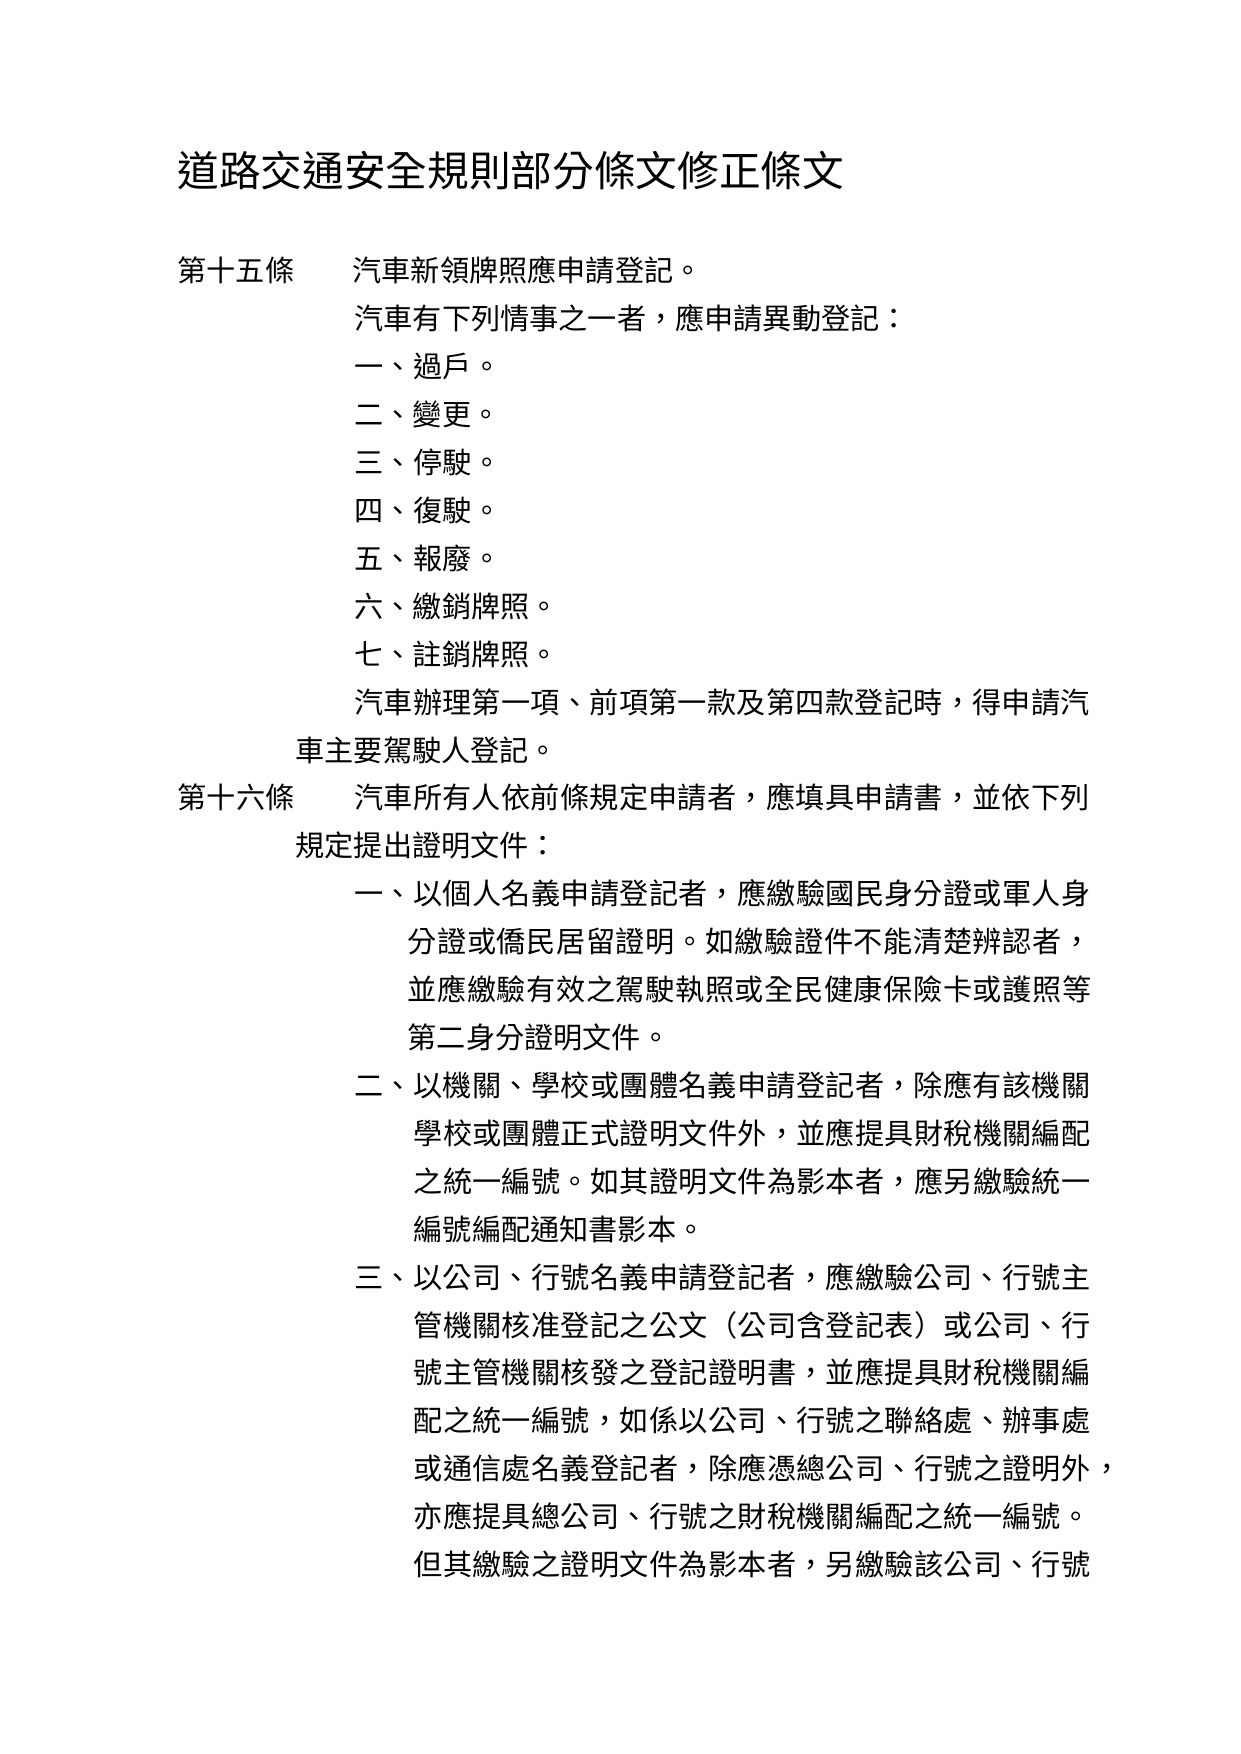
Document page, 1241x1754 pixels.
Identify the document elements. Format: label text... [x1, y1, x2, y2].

text 一、 過戶。 [354, 339, 1092, 387]
text 七、註銷牌照。 [354, 627, 1092, 675]
text 六、繳銷牌照。 [354, 579, 1092, 627]
text 四、 復駛。 [354, 483, 1092, 531]
text 第十五條 汽車新領牌照應申請登記。 [177, 243, 1092, 291]
text 二、變更。 [354, 387, 1092, 435]
text 二、以機關、學校或團體名義申請登記者，除應有該機關、學校或團體正式證明文件外，並應提具財稅機關編配之統一編號。如其證明文件為影本者，應另繳驗統一編號編配通知書影本。 [354, 1058, 1092, 1250]
text 汽車有下列情事之一者，應申請異動登記： [295, 291, 980, 339]
text 汽車辦理第一項、前項第一款及第四款登記時，得申請汽車主要駕駛人登記。 [295, 675, 1092, 771]
text 三、 停駛。 [354, 435, 1092, 483]
text 第十六條 汽車所有人依前條規定申請者，應填具申請書，並依下列規定提出證明文件： [177, 771, 1092, 866]
text 一、以個人名義申請登記者，應繳驗國民身分證或軍人身分證或僑民居留證明。如繳驗證件不能清楚辨認者，並應繳驗有效之駕駛執照或全民健康保險卡或護照等第二身分證明文件。 [354, 866, 1092, 1058]
text 三、以公司、行號名義申請登記者，應繳驗公司、行號主管機關核准登記之公文（公司含登記表）或公司、行號主管機關核發之登記證明書，並應提具財稅機關編配之統一編號，如係以公司、行號之聯絡處、辦事處或通信處名義登記者，除應憑總公司、行號之證明外，亦應提具總公司、行號之財稅機關編配之統一編號。但其繳驗之證明文件為影本者，另繳驗該公司、行號最近一期繳納營業稅證明文件影本。 [354, 1250, 1092, 1585]
text 道路交通安全規則部分條文修正條文 [177, 148, 1092, 196]
text 五、 報廢。 [354, 531, 1092, 579]
